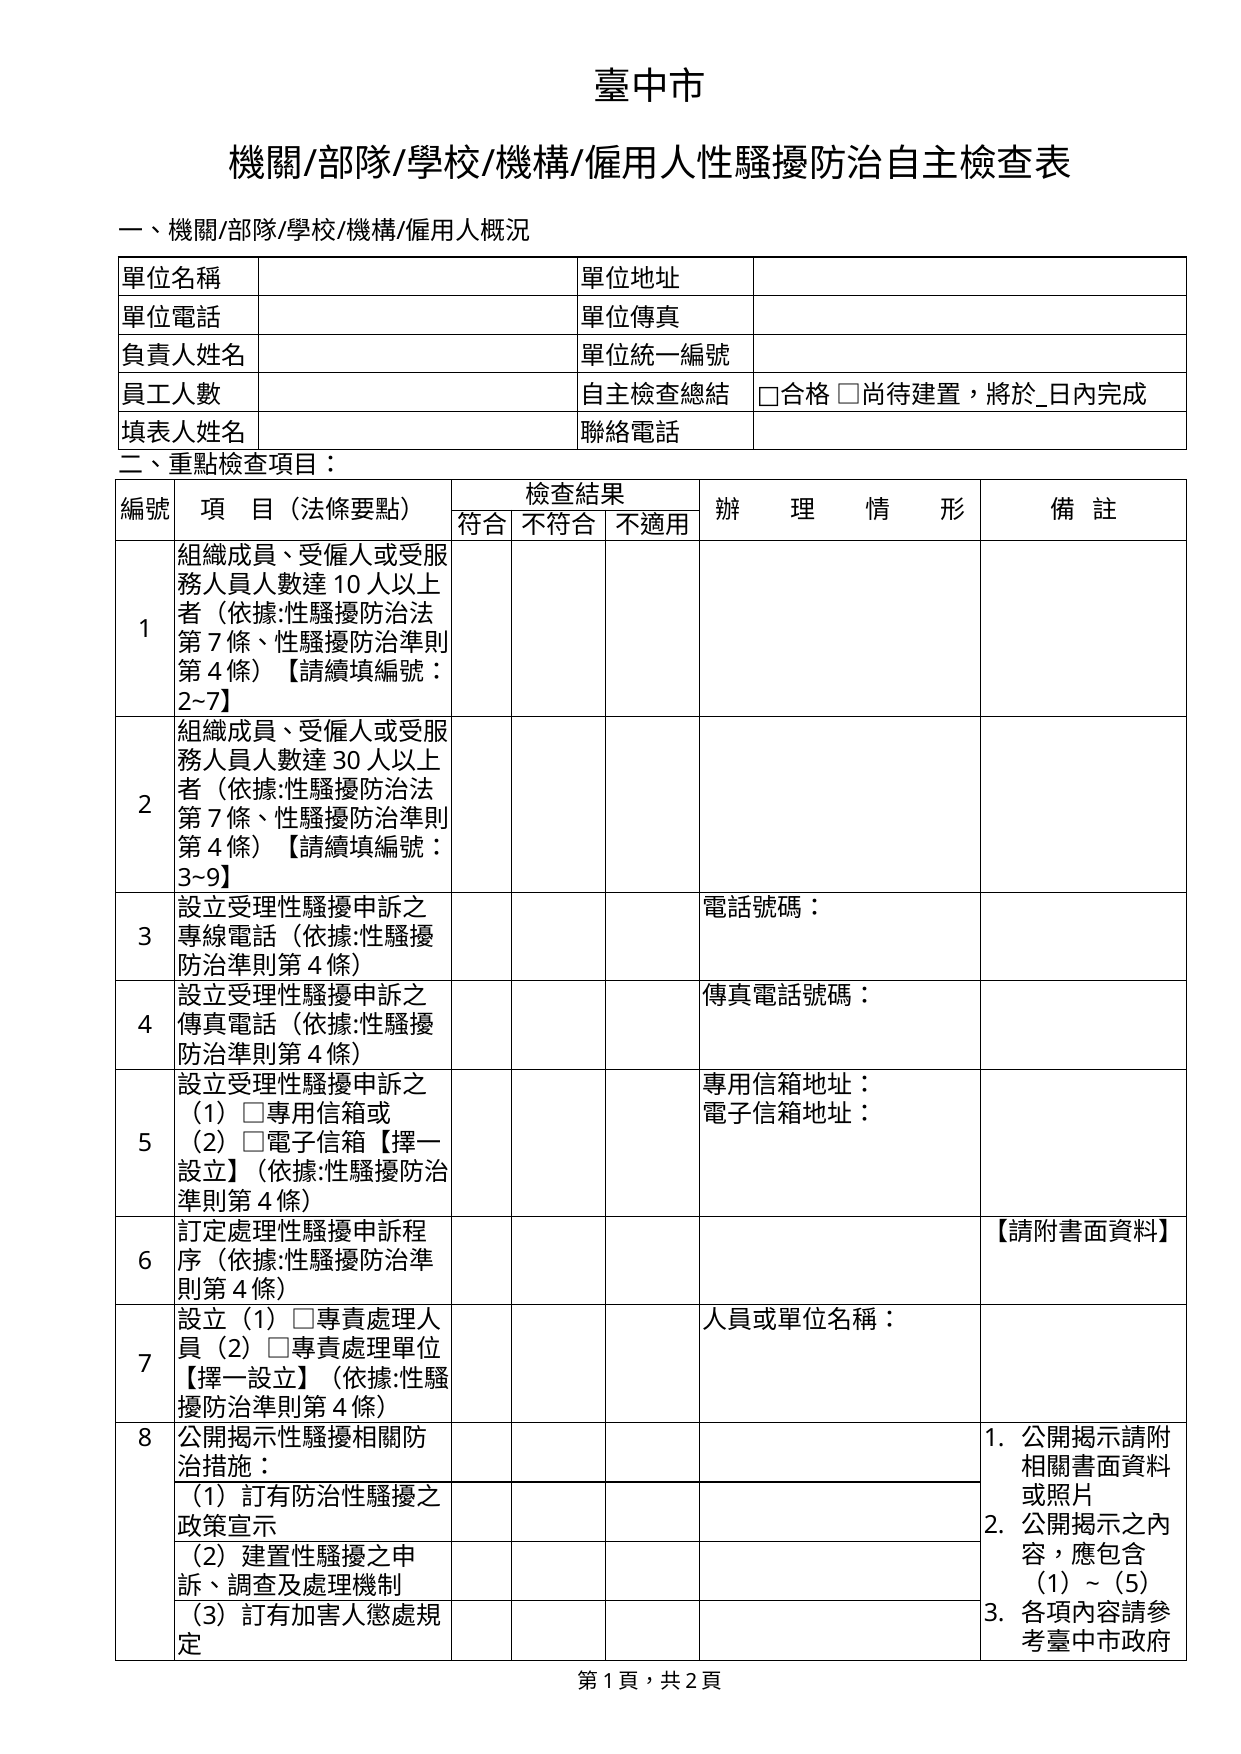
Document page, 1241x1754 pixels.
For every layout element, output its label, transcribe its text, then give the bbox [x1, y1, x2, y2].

text 二、重點檢查項目： [118, 450, 1181, 479]
table_cell [259, 335, 577, 372]
table_cell [700, 1423, 980, 1481]
table_cell [606, 981, 699, 1069]
table_cell 設立受理性騷擾申訴之（1）□專用信箱或（2）□電子信箱【擇一設立】（依據:性騷擾防治準則第4條） [175, 1070, 451, 1216]
table_cell 6 [116, 1217, 174, 1304]
table_cell [700, 541, 980, 716]
table_cell [452, 1305, 511, 1422]
table_cell [452, 717, 511, 892]
table_cell 人員或單位名稱： [700, 1305, 980, 1422]
table_cell 負責人姓名 [119, 335, 258, 372]
table_cell 訂定處理性騷擾申訴程序（依據:性騷擾防治準則第4條） [175, 1217, 451, 1304]
table_cell 7 [116, 1305, 174, 1422]
table_header [754, 258, 1186, 295]
table_cell [512, 1542, 605, 1600]
table_cell [512, 1217, 605, 1304]
table_cell 5 [116, 1070, 174, 1216]
table_header [259, 258, 577, 295]
table_cell 員工人數 [119, 373, 258, 411]
table_cell （2）建置性騷擾之申訴、調查及處理機制 [175, 1542, 451, 1600]
table_cell 8 [116, 1423, 174, 1659]
table_cell [981, 1305, 1186, 1422]
table_cell [606, 1601, 699, 1659]
table_cell [700, 717, 980, 892]
table_cell [754, 412, 1186, 449]
table_cell [606, 893, 699, 980]
table_cell [981, 541, 1186, 716]
table_cell [512, 541, 605, 716]
text 機關/部隊/學校/機構/僱用人性騷擾防治自主檢查表 [118, 133, 1181, 188]
table_cell [452, 1423, 511, 1481]
table_cell 聯絡電話 [578, 412, 753, 449]
table_cell 單位傳真 [578, 296, 753, 333]
table_cell 設立受理性騷擾申訴之傳真電話（依據:性騷擾防治準則第4條） [175, 981, 451, 1069]
table_cell [512, 981, 605, 1069]
table_cell [606, 1542, 699, 1600]
table_cell 符合 [452, 511, 511, 540]
table_cell 不適用 [606, 511, 699, 540]
table_header 項 目（法條要點） [175, 480, 451, 540]
table_cell [452, 893, 511, 980]
table_cell [259, 412, 577, 449]
table_cell [606, 1483, 699, 1541]
table_header 備 註 [981, 480, 1186, 540]
table_cell [606, 1305, 699, 1422]
table_cell 單位電話 [119, 296, 258, 333]
table_cell 【請附書面資料】 [981, 1217, 1186, 1304]
table_cell [981, 893, 1186, 980]
table_cell 設立受理性騷擾申訴之專線電話（依據:性騷擾防治準則第4條） [175, 893, 451, 980]
table_cell [754, 296, 1186, 333]
table_cell 自主檢查總結 [578, 373, 753, 411]
table_header 編號 [116, 480, 174, 540]
text 臺中市 [118, 56, 1181, 110]
table_cell [512, 717, 605, 892]
table_cell 1 [116, 541, 174, 716]
table_cell [512, 1070, 605, 1216]
table_cell 3 [116, 893, 174, 980]
table_cell 2 [116, 717, 174, 892]
table_cell [981, 717, 1186, 892]
text 一、機關/部隊/學校/機構/僱用人概況 [118, 210, 1181, 247]
table_cell [512, 1483, 605, 1541]
table_cell [981, 1070, 1186, 1216]
table_cell [512, 893, 605, 980]
table_cell 公開揭示性騷擾相關防治措施： [175, 1423, 451, 1481]
table_cell [452, 1601, 511, 1659]
table_cell [700, 1542, 980, 1600]
table_cell [452, 981, 511, 1069]
table_cell [981, 981, 1186, 1069]
table_cell （3）訂有加害人懲處規定 [175, 1601, 451, 1659]
table_cell [606, 541, 699, 716]
table_cell [452, 1483, 511, 1541]
table_cell [754, 335, 1186, 372]
table_cell [452, 1217, 511, 1304]
table_cell 4 [116, 981, 174, 1069]
table_cell [700, 1483, 980, 1541]
table_cell [512, 1305, 605, 1422]
table_cell 電話號碼： [700, 893, 980, 980]
table_cell [606, 717, 699, 892]
table_cell [700, 1601, 980, 1659]
table_cell 傳真電話號碼： [700, 981, 980, 1069]
table_cell 專用信箱地址： 電子信箱地址： [700, 1070, 980, 1216]
table_cell □合格 □尚待建置，將於 日內完成 [754, 373, 1186, 411]
table_cell 設立（1）□專責處理人員（2）□專責處理單位【擇一設立】（依據:性騷擾防治準則第4條） [175, 1305, 451, 1422]
table_cell 組織成員、受僱人或受服務人員人數達30人以上者（依據:性騷擾防治法第7條、性騷擾防治準則第4條）【請續填編號：3~9】 [175, 717, 451, 892]
table_cell [259, 373, 577, 411]
table_header 辦 理 情 形 [700, 480, 980, 540]
table_cell 不符合 [512, 511, 605, 540]
table_header 單位地址 [578, 258, 753, 295]
table_cell [606, 1217, 699, 1304]
table_cell 填表人姓名 [119, 412, 258, 449]
table_cell [512, 1601, 605, 1659]
table_header 單位名稱 [119, 258, 258, 295]
table_cell 公開揭示請附相關書面資料或照片 公開揭示之內容，應包含（1）~（5） 各項內容請參考臺中市政府 [981, 1423, 1186, 1659]
table_cell [452, 1542, 511, 1600]
table_cell [452, 1070, 511, 1216]
table_cell [452, 541, 511, 716]
table_cell （1）訂有防治性騷擾之政策宣示 [175, 1483, 451, 1541]
table_cell [700, 1217, 980, 1304]
table_cell 單位統一編號 [578, 335, 753, 372]
table_header 檢查結果 [452, 480, 699, 509]
table_cell [259, 296, 577, 333]
table_cell 組織成員、受僱人或受服務人員人數達10人以上 者（依據:性騷擾防治法第7條、性騷擾防治準則第4條）【請續填編號：2~7】 [175, 541, 451, 716]
table_cell [606, 1070, 699, 1216]
table_cell [512, 1423, 605, 1481]
table_cell [606, 1423, 699, 1481]
